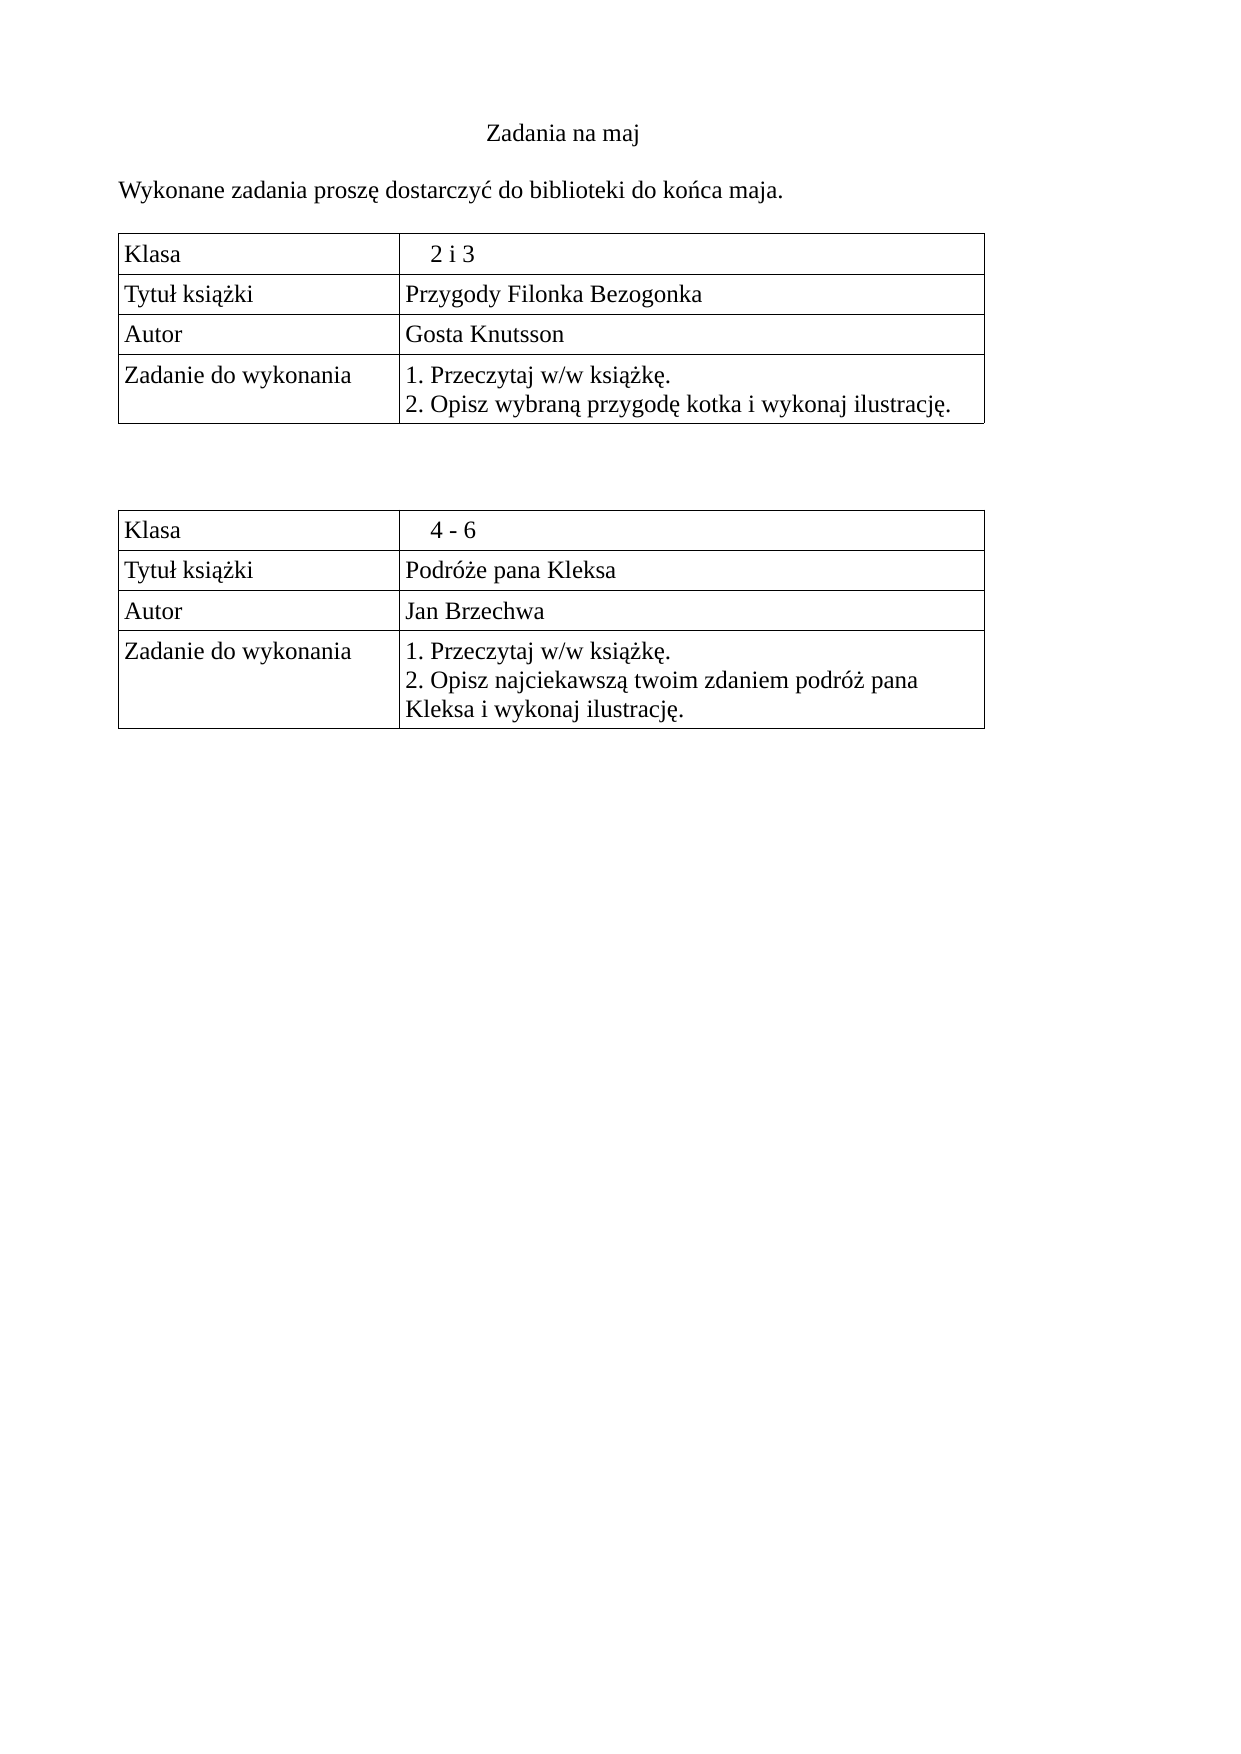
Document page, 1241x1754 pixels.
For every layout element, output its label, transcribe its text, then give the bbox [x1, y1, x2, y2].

text Zadania na maj [118, 118, 1122, 147]
table_cell Podróże pana Kleksa [400, 551, 984, 590]
table_cell Tytuł książki [119, 551, 399, 590]
table_cell Jan Brzechwa [400, 591, 984, 630]
table_cell Zadanie do wykonania [119, 631, 399, 728]
table_cell Autor [119, 591, 399, 630]
table_cell Gosta Knutsson [400, 315, 984, 354]
text Wykonane zadania proszę dostarczyć do biblioteki do końca maja. [118, 176, 1122, 204]
table_cell 1. Przeczytaj w/w książkę. 2. Opisz najciekawszą twoim zdaniem podróż pana Kleksa i wykonaj ilustrację. [400, 631, 984, 728]
table_cell 1. Przeczytaj w/w książkę. 2. Opisz wybraną przygodę kotka i wykonaj ilustrację. [400, 355, 984, 423]
table_cell Tytuł książki [119, 275, 399, 314]
table_cell Przygody Filonka Bezogonka [400, 275, 984, 314]
table_header 2 i 3 [400, 234, 984, 273]
table_cell Zadanie do wykonania [119, 355, 399, 423]
table_header 4 - 6 [400, 511, 984, 550]
table_header Klasa [119, 511, 399, 550]
table_cell Autor [119, 315, 399, 354]
table_header Klasa [119, 234, 399, 273]
